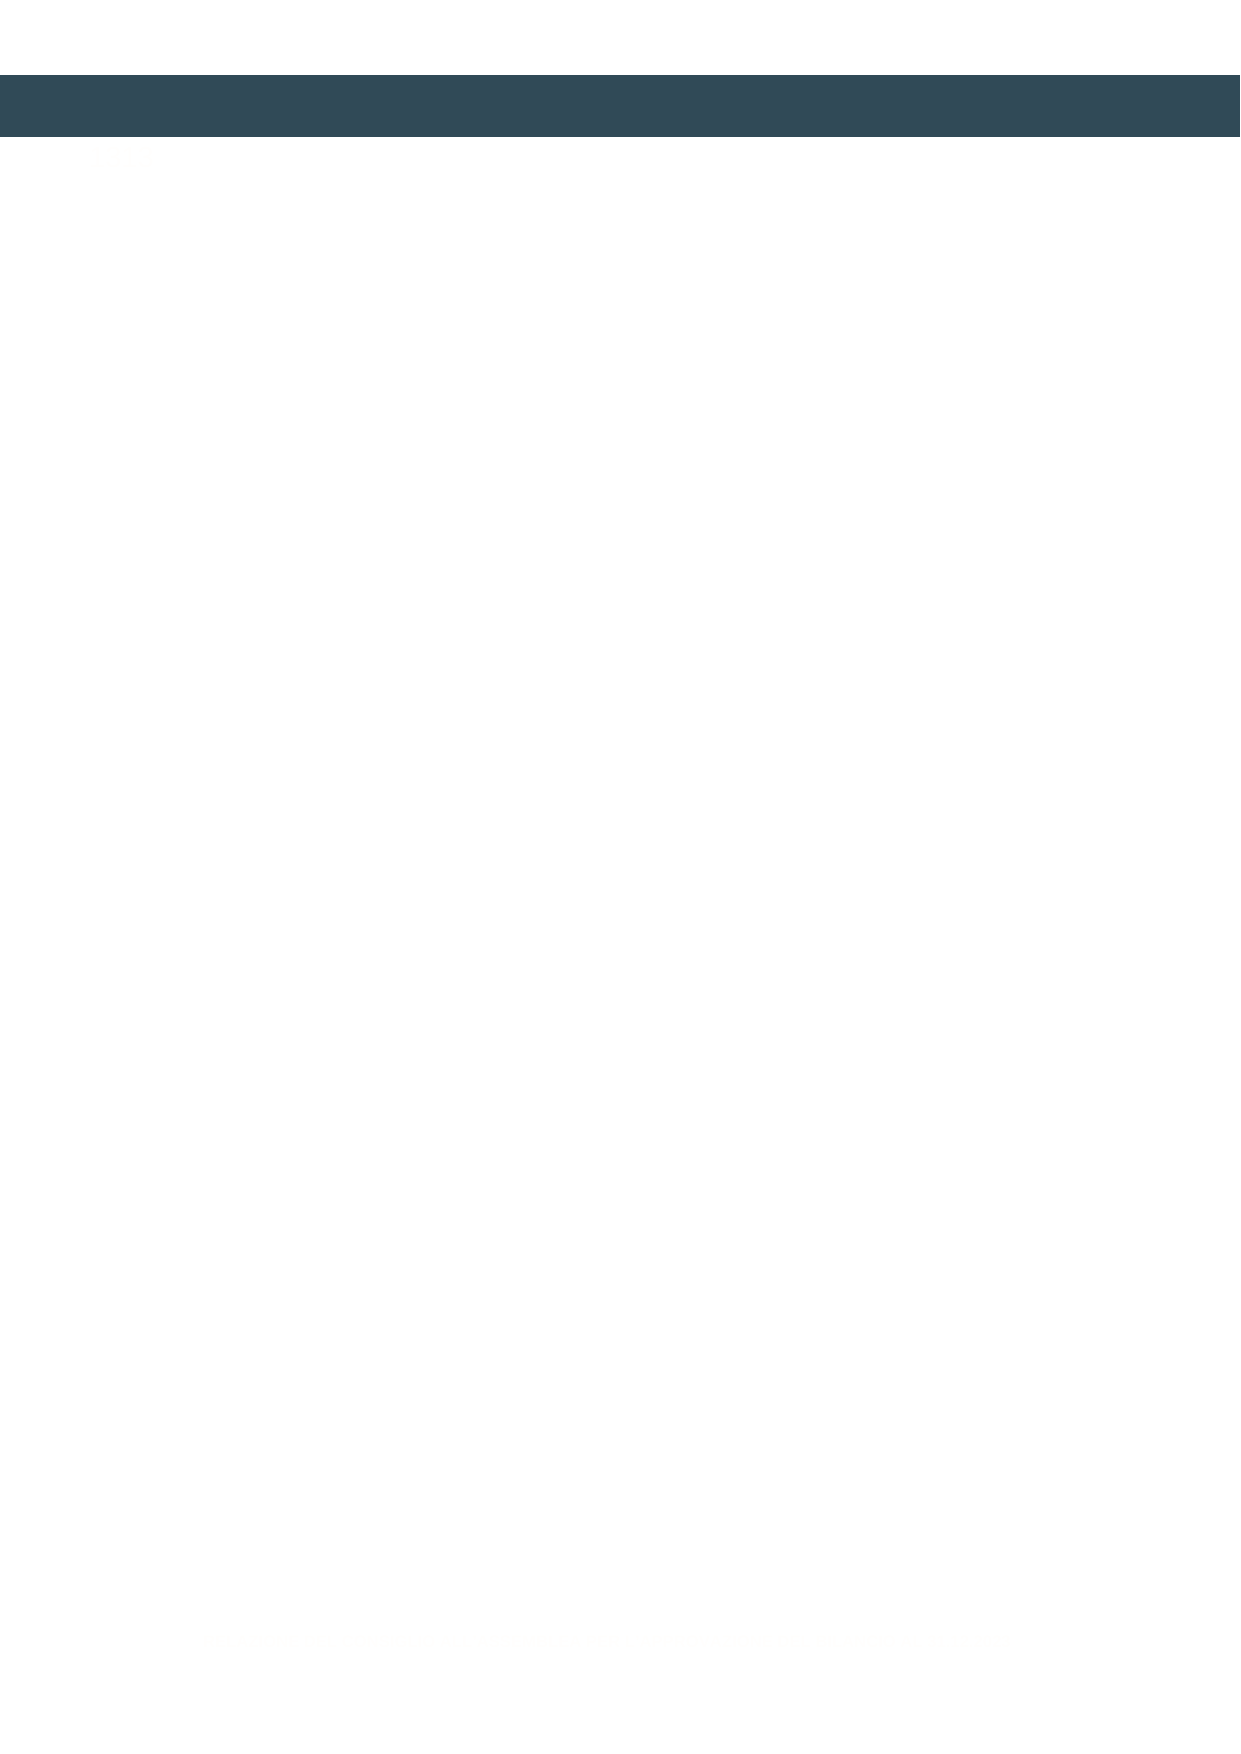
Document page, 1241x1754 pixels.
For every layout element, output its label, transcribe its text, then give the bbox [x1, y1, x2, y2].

subtitle 1313 [89, 137, 1209, 173]
